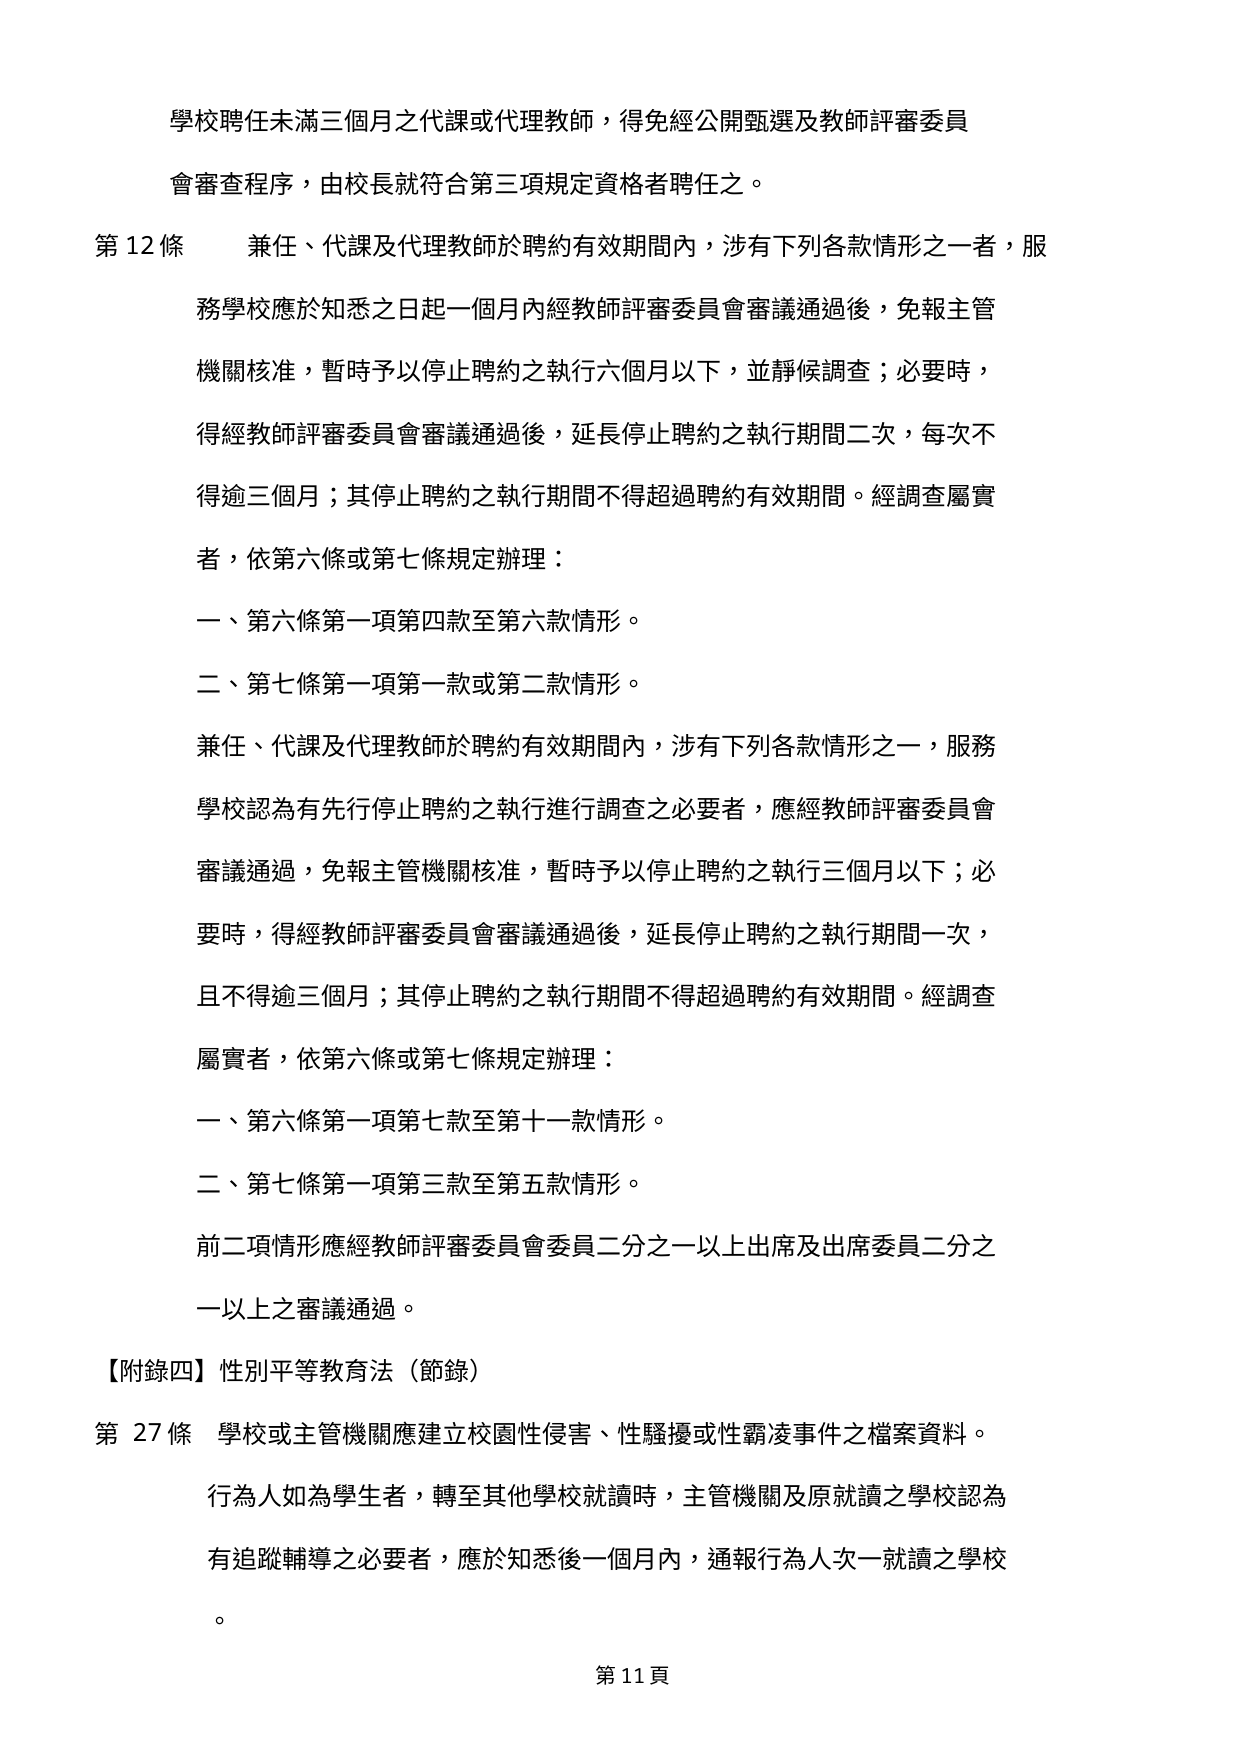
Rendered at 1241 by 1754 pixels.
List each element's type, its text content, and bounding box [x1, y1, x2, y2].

text 行為人如為學生者，轉至其他學校就讀時，主管機關及原就讀之學校認為 [207, 1453, 1146, 1516]
text 。 [207, 1578, 1146, 1641]
text 【附錄四】性別平等教育法（節錄） [94, 1328, 1146, 1391]
text 學校聘任未滿三個月之代課或代理教師，得免經公開甄選及教師評審委員 會審查程序，由校長就符合第三項規定資格者聘任之。 [94, 78, 1146, 203]
text 有追蹤輔導之必要者，應於知悉後一個月內，通報行為人次一就讀之學校 [207, 1516, 1146, 1578]
text 第12條 兼任、代課及代理教師於聘約有效期間內，涉有下列各款情形之一者，服 務學校應於知悉之日起一個月內經教師評審委員會審議通過後，免報主管 機關核准，暫時予以停止聘約之執行六個月以下，並靜候調查；必要時， 得經教師評審委員會審議通過後，延長停止聘約之執行期間二次，每次不 得逾三個月；其停止聘約之執行期間不得超過聘約有效期間。經調查屬實 者，依第六條或第七條規定辦理： 一、第六條第一項第四款至第六款情形。 二、第七條第一項第一款或第二款情形。 兼任、代課及代理教師於聘約有效期間內，涉有下列各款情形之一，服務 學校認為有先行停止聘約之執行進行調查之必要者，應經教師評審委員會 審議通過，免報主管機關核准，暫時予以停止聘約之執行三個月以下；必 要時，得經教師評審委員會審議通過後，延長停止聘約之執行期間一次， 且不得逾三個月；其停止聘約之執行期間不得超過聘約有效期間。經調查 屬實者，依第六條或第七條規定辦理： 一、第六條第一項第七款至第十一款情形。 二、第七條第一項第三款至第五款情形。 前二項情形應經教師評審委員會委員二分之一以上出席及出席委員二分之 一以上之審議通過。 [94, 203, 1146, 1328]
text 第 27條 學校或主管機關應建立校園性侵害、性騷擾或性霸凌事件之檔案資料。 [94, 1391, 1146, 1453]
